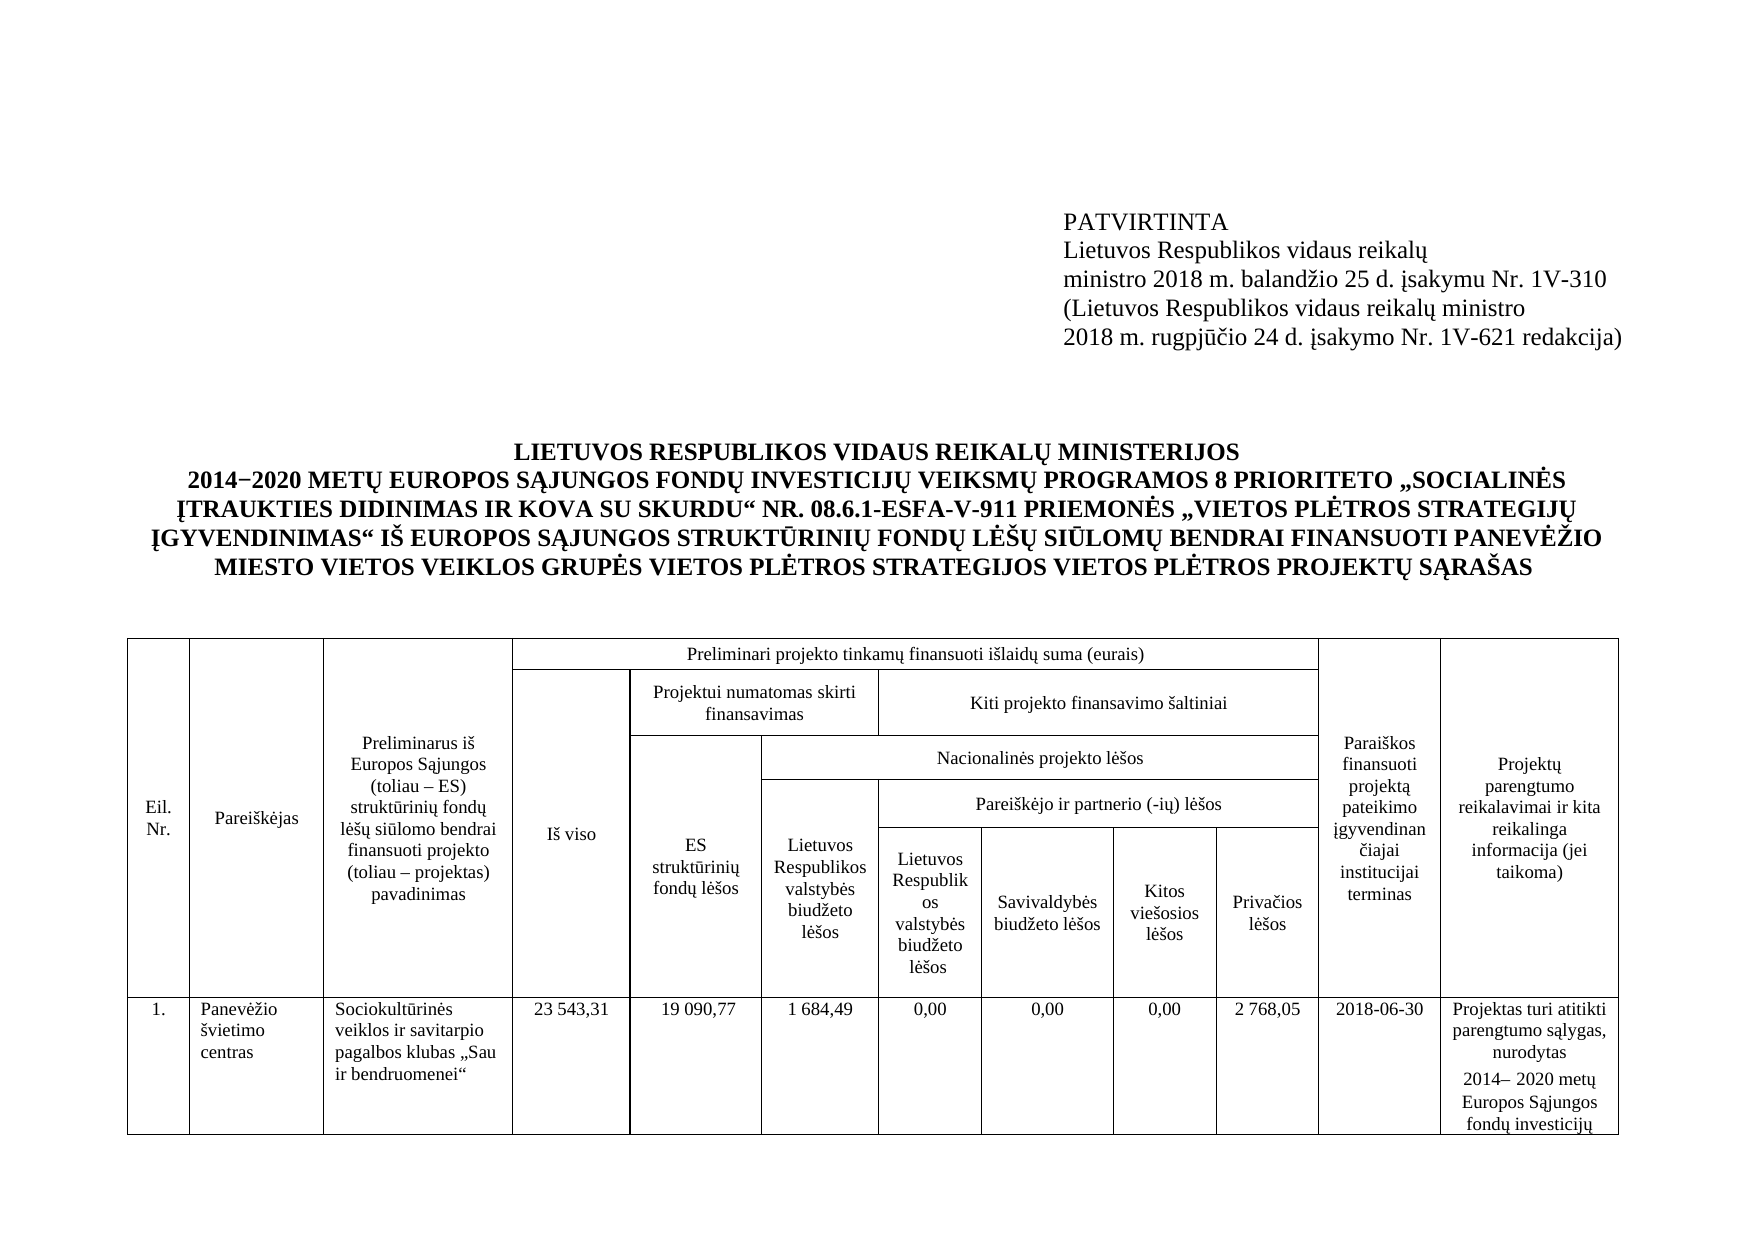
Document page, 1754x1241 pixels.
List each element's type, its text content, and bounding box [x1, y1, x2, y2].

text (Lietuvos Respublikos vidaus reikalų ministro [1063, 293, 1636, 322]
text 2014−2020 METŲ EUROPOS SĄJUNGOS FONDŲ INVESTICIJŲ VEIKSMŲ PROGRAMOS 8 PRIORITETO „SOCIALINĖS ĮTRAUKTIES DIDINIMAS IR KOVA SU SKURDU“ NR. 08.6.1-ESFA-V-911 PRIEMONĖS „VIETOS PLĖTROS STRATEGIJŲ ĮGYVENDINIMAS“ IŠ EUROPOS SĄJUNGOS STRUKTŪRINIŲ FONDŲ LĖŠŲ SIŪLOMŲ BENDRAI FINANSUOTI PANEVĖŽIO MIESTO VIETOS VEIKLOS GRUPĖS VIETOS PLĖTROS STRATEGIJOS VIETOS PLĖTROS PROJEKTŲ SĄRAŠAS [118, 465, 1636, 580]
table_header Preliminari projekto tinkamų finansuoti išlaidų suma (eurais) [513, 639, 1318, 669]
table_cell Pareiškėjo ir partnerio (-ių) lėšos [879, 780, 1318, 827]
table_header Projektų parengtumo reikalavimai ir kita reikalinga informacija (jei taikoma) [1441, 639, 1618, 997]
text Lietuvos Respublikos vidaus reikalų [1063, 235, 1636, 264]
table_cell Iš viso [513, 670, 629, 997]
table_cell 1. [128, 998, 189, 1134]
table_cell 1 684,49 [762, 998, 878, 1134]
table_cell 23 543,31 [513, 998, 629, 1134]
table_header Eil. Nr. [128, 639, 189, 997]
table_cell Kitos viešosios lėšos [1114, 828, 1216, 997]
table_cell [1619, 779, 1624, 827]
table_cell Savivaldybės biudžeto lėšos [982, 828, 1113, 997]
table_cell 0,00 [982, 998, 1113, 1134]
table_cell Nacionalinės projekto lėšos [762, 736, 1318, 779]
table_cell [1619, 997, 1624, 1134]
table_cell Sociokultūrinės veiklos ir savitarpio pagalbos klubas „Sau ir bendruomenei“ [324, 998, 512, 1134]
table_cell [1619, 735, 1624, 779]
table_cell Projektas turi atitikti parengtumo sąlygas, nurodytas 2014– 2020 metų Europos Sąjungos fondų investicijų [1441, 998, 1618, 1134]
text PATVIRTINTA [1063, 207, 1636, 235]
table_cell Kiti projekto finansavimo šaltiniai [879, 670, 1318, 735]
table_cell [1619, 827, 1624, 997]
table_cell 0,00 [1114, 998, 1216, 1134]
table_header [1619, 638, 1624, 669]
table_cell 2 768,05 [1217, 998, 1318, 1134]
table_cell 0,00 [879, 998, 981, 1134]
table_cell 2018-06-30 [1319, 998, 1440, 1134]
table_cell Lietuvos Respublikos valstybės biudžeto lėšos [762, 780, 878, 997]
table_cell 19 090,77 [631, 998, 761, 1134]
text ministro 2018 m. balandžio 25 d. įsakymu Nr. 1V-310 [1063, 264, 1636, 293]
table_cell Projektui numatomas skirti finansavimas [631, 670, 878, 735]
text LIETUVOS RESPUBLIKOS VIDAUS REIKALŲ MINISTERIJOS [118, 437, 1636, 465]
table_cell ES struktūrinių fondų lėšos [631, 736, 761, 997]
table_cell [1619, 669, 1624, 735]
text 2018 m. rugpjūčio 24 d. įsakymo Nr. 1V-621 redakcija) [1063, 322, 1636, 350]
table_header Preliminarus iš Europos Sąjungos (toliau – ES) struktūrinių fondų lėšų siūlomo bendrai finansuoti projekto (toliau – projektas) pavadinimas [324, 639, 512, 997]
table_cell Privačios lėšos [1217, 828, 1318, 997]
table_header Paraiškos finansuoti projektą pateikimo įgyvendinančiajai institucijai terminas [1319, 639, 1440, 997]
table_cell Panevėžio švietimo centras [190, 998, 323, 1134]
table_header Pareiškėjas [190, 639, 323, 997]
table_cell Lietuvos Respublikos valstybės biudžeto lėšos [879, 828, 981, 997]
